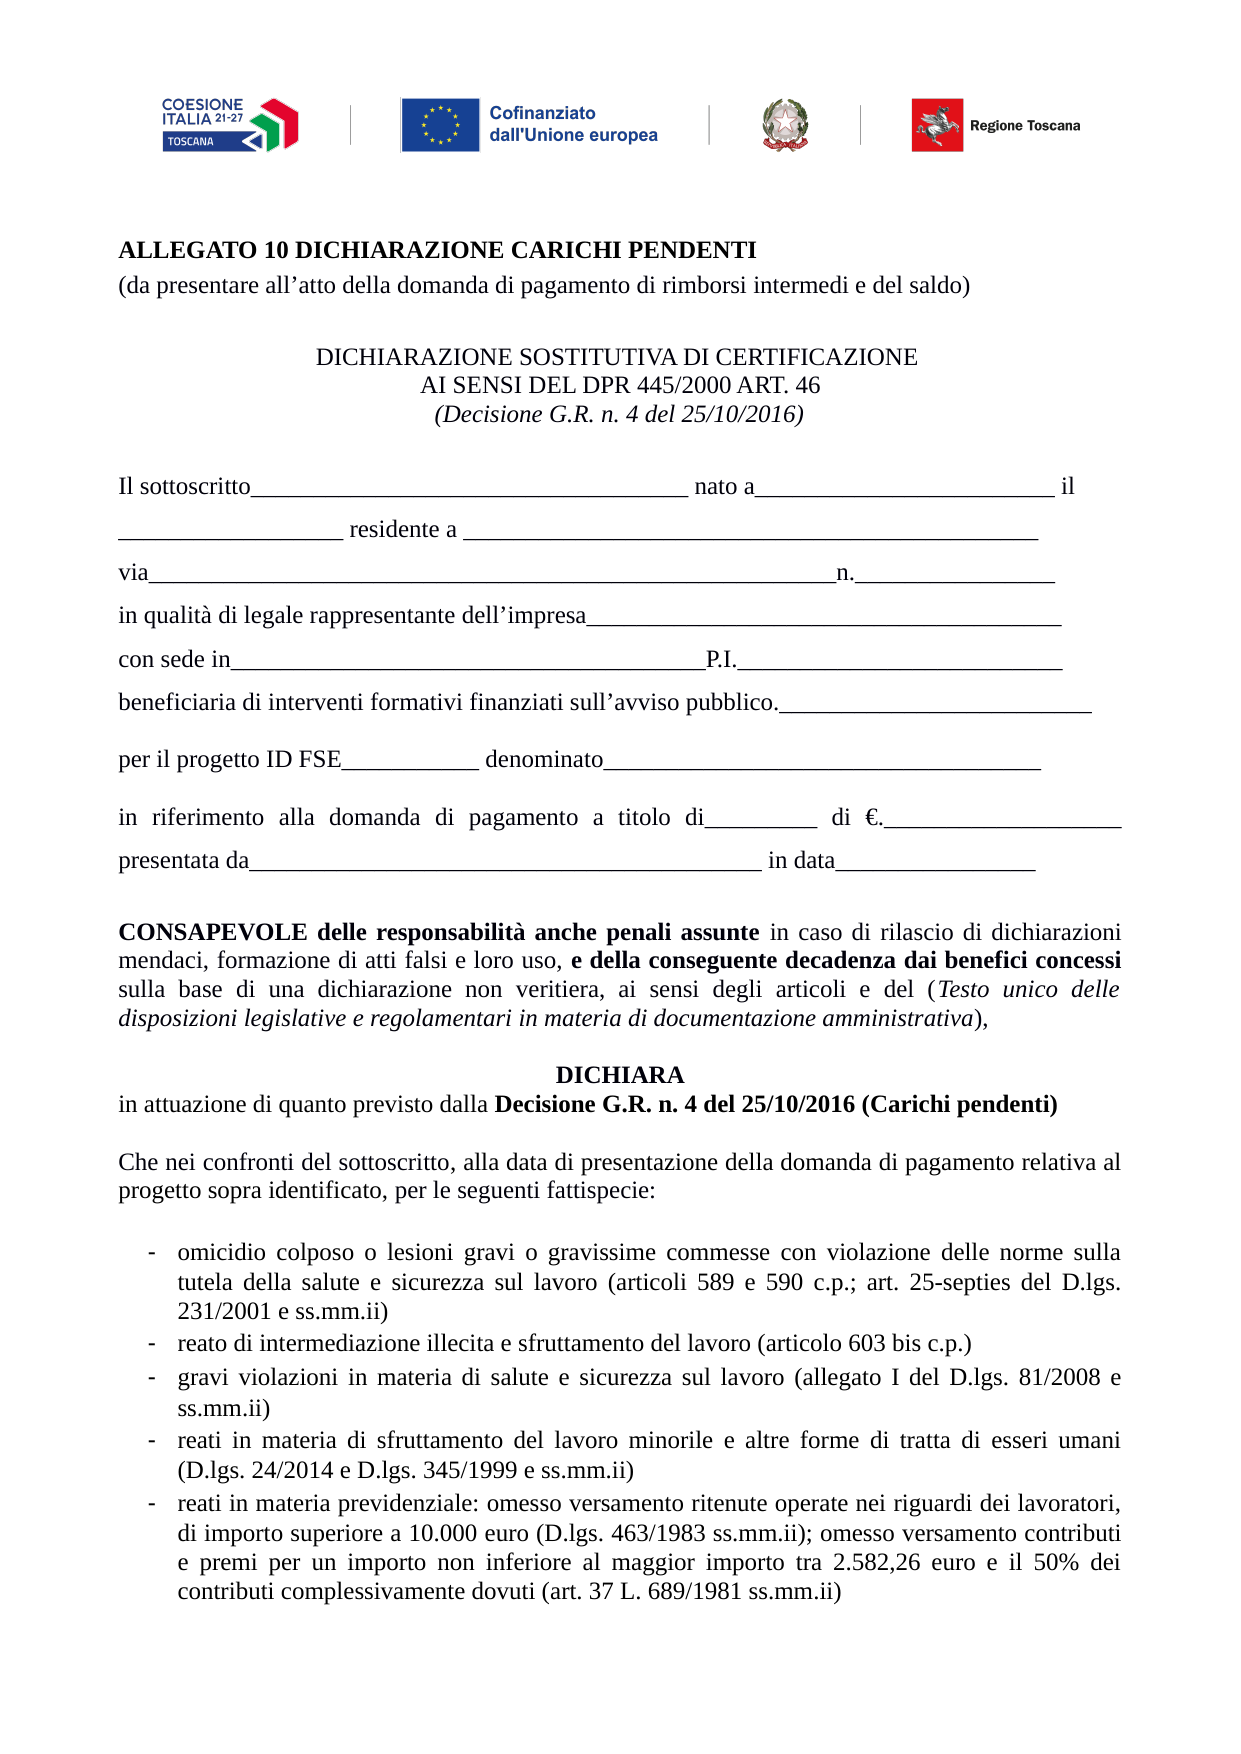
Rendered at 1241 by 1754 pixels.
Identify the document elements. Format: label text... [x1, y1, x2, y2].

text in riferimento alla domanda di pagamento a titolo di_________ di €.___________________ presentata da_________________________________________ in data________________ [118, 802, 1122, 874]
text beneficiaria di interventi formativi finanziati sull’avviso pubblico._________________________ [118, 687, 1122, 716]
list omicidio colposo o lesioni gravi o gravissime commesse con violazione delle norme sulla tutela della salute e sicurezza sul lavoro (articoli 589 e 590 c.p.; art. 25-septies del D.lgs. 231/2001 e ss.mm.ii) [148, 1233, 1122, 1325]
text per il progetto ID FSE___________ denominato___________________________________ [118, 744, 1122, 773]
list reati in materia previdenziale: omesso versamento ritenute operate nei riguardi dei lavoratori, di importo superiore a 10.000 euro (D.lgs. 463/1983 ss.mm.ii); omesso versamento contributi e premi per un importo non inferiore al maggior importo tra 2.582,26 euro e il 50% dei contributi complessivamente dovuti (art. 37 L. 689/1981 ss.mm.ii) [148, 1484, 1122, 1605]
text Che nei confronti del sottoscritto, alla data di presentazione della domanda di pagamento relativa al progetto sopra identificato, per le seguenti fattispecie: [118, 1147, 1122, 1204]
text (da presentare all’atto della domanda di pagamento di rimborsi intermedi e del saldo) [118, 270, 1122, 299]
text Il sottoscritto___________________________________ nato a________________________ il __________________ residente a ______________________________________________ via_______________________________________________________n.________________ [118, 471, 1122, 586]
text (Decisione G.R. n. 4 del 25/10/2016) [118, 399, 1122, 428]
text AI SENSI DEL DPR 445/2000 ART. 46 [118, 371, 1122, 399]
text CONSAPEVOLE delle responsabilità anche penali assunte in caso di rilascio di dichiarazioni mendaci, formazione di atti falsi e loro uso, e della conseguente decadenza dai benefici concessi sulla base di una dichiarazione non veritiera, ai sensi degli articoli e del (Testo unico delle disposizioni legislative e regolamentari in materia di documentazione amministrativa), [118, 917, 1122, 1032]
text DICHIARA [118, 1061, 1122, 1089]
list reati in materia di sfruttamento del lavoro minorile e altre forme di tratta di esseri umani (D.lgs. 24/2014 e D.lgs. 345/1999 e ss.mm.ii) [148, 1422, 1122, 1484]
text in qualità di legale rappresentante dell’impresa______________________________________ [118, 601, 1122, 629]
text in attuazione di quanto previsto dalla Decisione G.R. n. 4 del 25/10/2016 (Carichi pendenti) [118, 1089, 1122, 1118]
subtitle ALLEGATO 10 DICHIARAZIONE CARICHI PENDENTI [118, 235, 1122, 264]
text con sede in______________________________________P.I.__________________________ [118, 644, 1122, 672]
text DICHIARAZIONE SOSTITUTIVA DI CERTIFICAZIONE [118, 342, 1122, 371]
list gravi violazioni in materia di salute e sicurezza sul lavoro (allegato I del D.lgs. 81/2008 e ss.mm.ii) [148, 1359, 1122, 1422]
list reato di intermediazione illecita e sfruttamento del lavoro (articolo 603 bis c.p.) [148, 1325, 1122, 1359]
